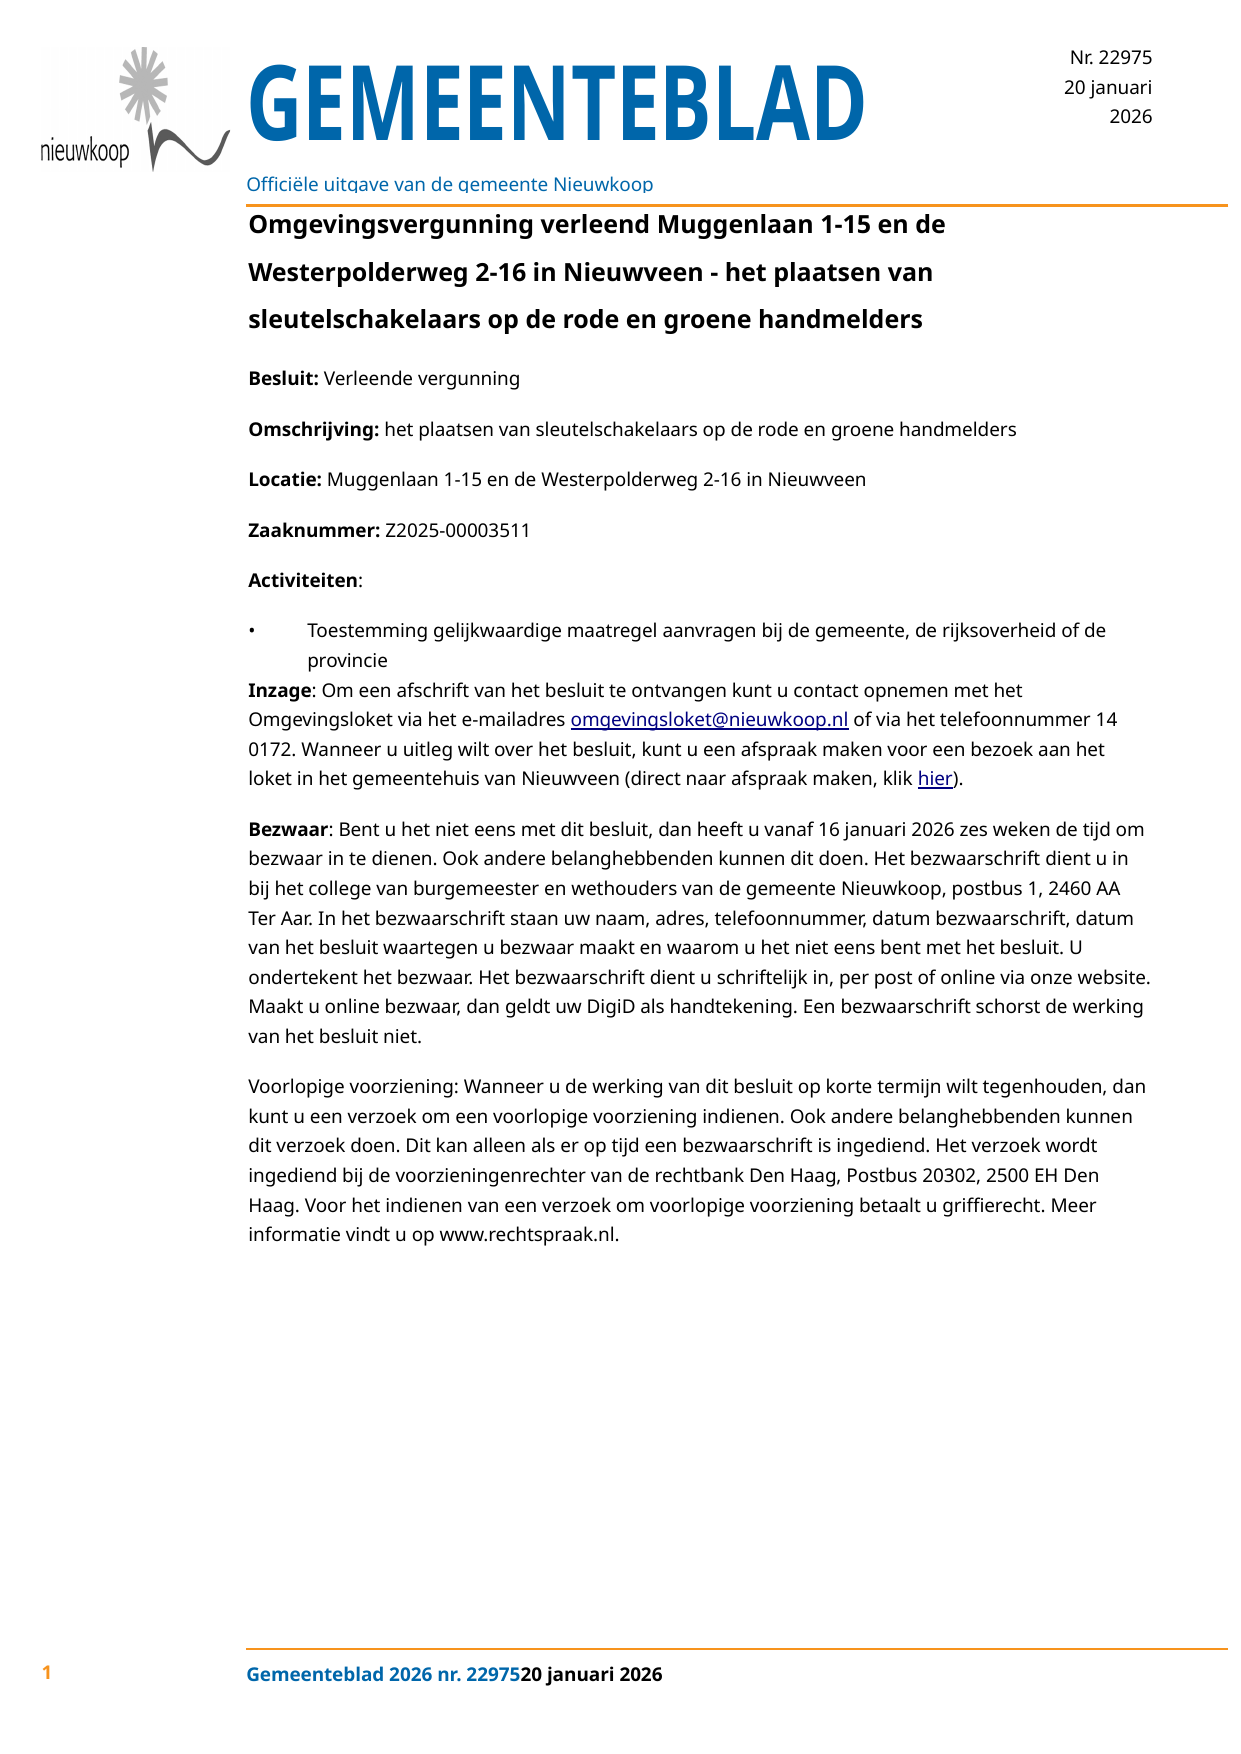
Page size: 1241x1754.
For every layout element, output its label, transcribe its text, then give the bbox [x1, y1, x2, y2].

text Inzage: Om een afschrift van het besluit te ontvangen kunt u contact opnemen met het Omgevingsloket via het e-mailadres omgevingsloket@nieuwkoop.nl of via het telefoonnummer 14 0172. Wanneer u uitleg wilt over het besluit, kunt u een afspraak maken voor een bezoek aan het loket in het gemeentehuis van Nieuwveen (direct naar afspraak maken, klik hier). [248, 677, 1152, 791]
list Toestemming gelijkwaardige maatregel aanvragen bij de gemeente, de rijksoverheid of de provincie [248, 618, 1152, 673]
text Bezwaar: Bent u het niet eens met dit besluit, dan heeft u vanaf 16 januari 2026 zes weken de tijd om bezwaar in te dienen. Ook andere belanghebbenden kunnen dit doen. Het bezwaarschrift dient u in bij het college van burgemeester en wethouders van de gemeente Nieuwkoop, postbus 1, 2460 AA Ter Aar. In het bezwaarschrift staan uw naam, adres, telefoonnummer, datum bezwaarschrift, datum van het besluit waartegen u bezwaar maakt en waarom u het niet eens bent met het besluit. U ondertekent het bezwaar. Het bezwaarschrift dient u schriftelijk in, per post of online via onze website. Maakt u online bezwaar, dan geldt uw DigiD als handtekening. Een bezwaarschrift schorst de werking van het besluit niet. [248, 816, 1152, 1049]
text Besluit: Verleende vergunning [248, 366, 1152, 391]
text Omgevingsvergunning verleend Muggenlaan 1-15 en de Westerpolderweg 2-16 in Nieuwveen - het plaatsen van sleutelschakelaars op de rode en groene handmelders [248, 207, 1152, 336]
text Omschrijving: het plaatsen van sleutelschakelaars op de rode en groene handmelders [248, 416, 1152, 442]
text Zaaknummer: Z2025-00003511 [248, 517, 1152, 542]
text Voorlopige voorziening: Wanneer u de werking van dit besluit op korte termijn wilt tegenhouden, dan kunt u een verzoek om een voorlopige voorziening indienen. Ook andere belanghebbenden kunnen dit verzoek doen. Dit kan alleen als er op tijd een bezwaarschrift is ingediend. Het verzoek wordt ingediend bij de voorzieningenrechter van de rechtbank Den Haag, Postbus 20302, 2500 EH Den Haag. Voor het indienen van een verzoek om voorlopige voorziening betaalt u griffierecht. Meer informatie vindt u op www.rechtspraak.nl. [248, 1073, 1152, 1247]
text Activiteiten: [248, 567, 1152, 593]
text Locatie: Muggenlaan 1-15 en de Westerpolderweg 2-16 in Nieuwveen [248, 466, 1152, 492]
picture [41, 47, 231, 172]
